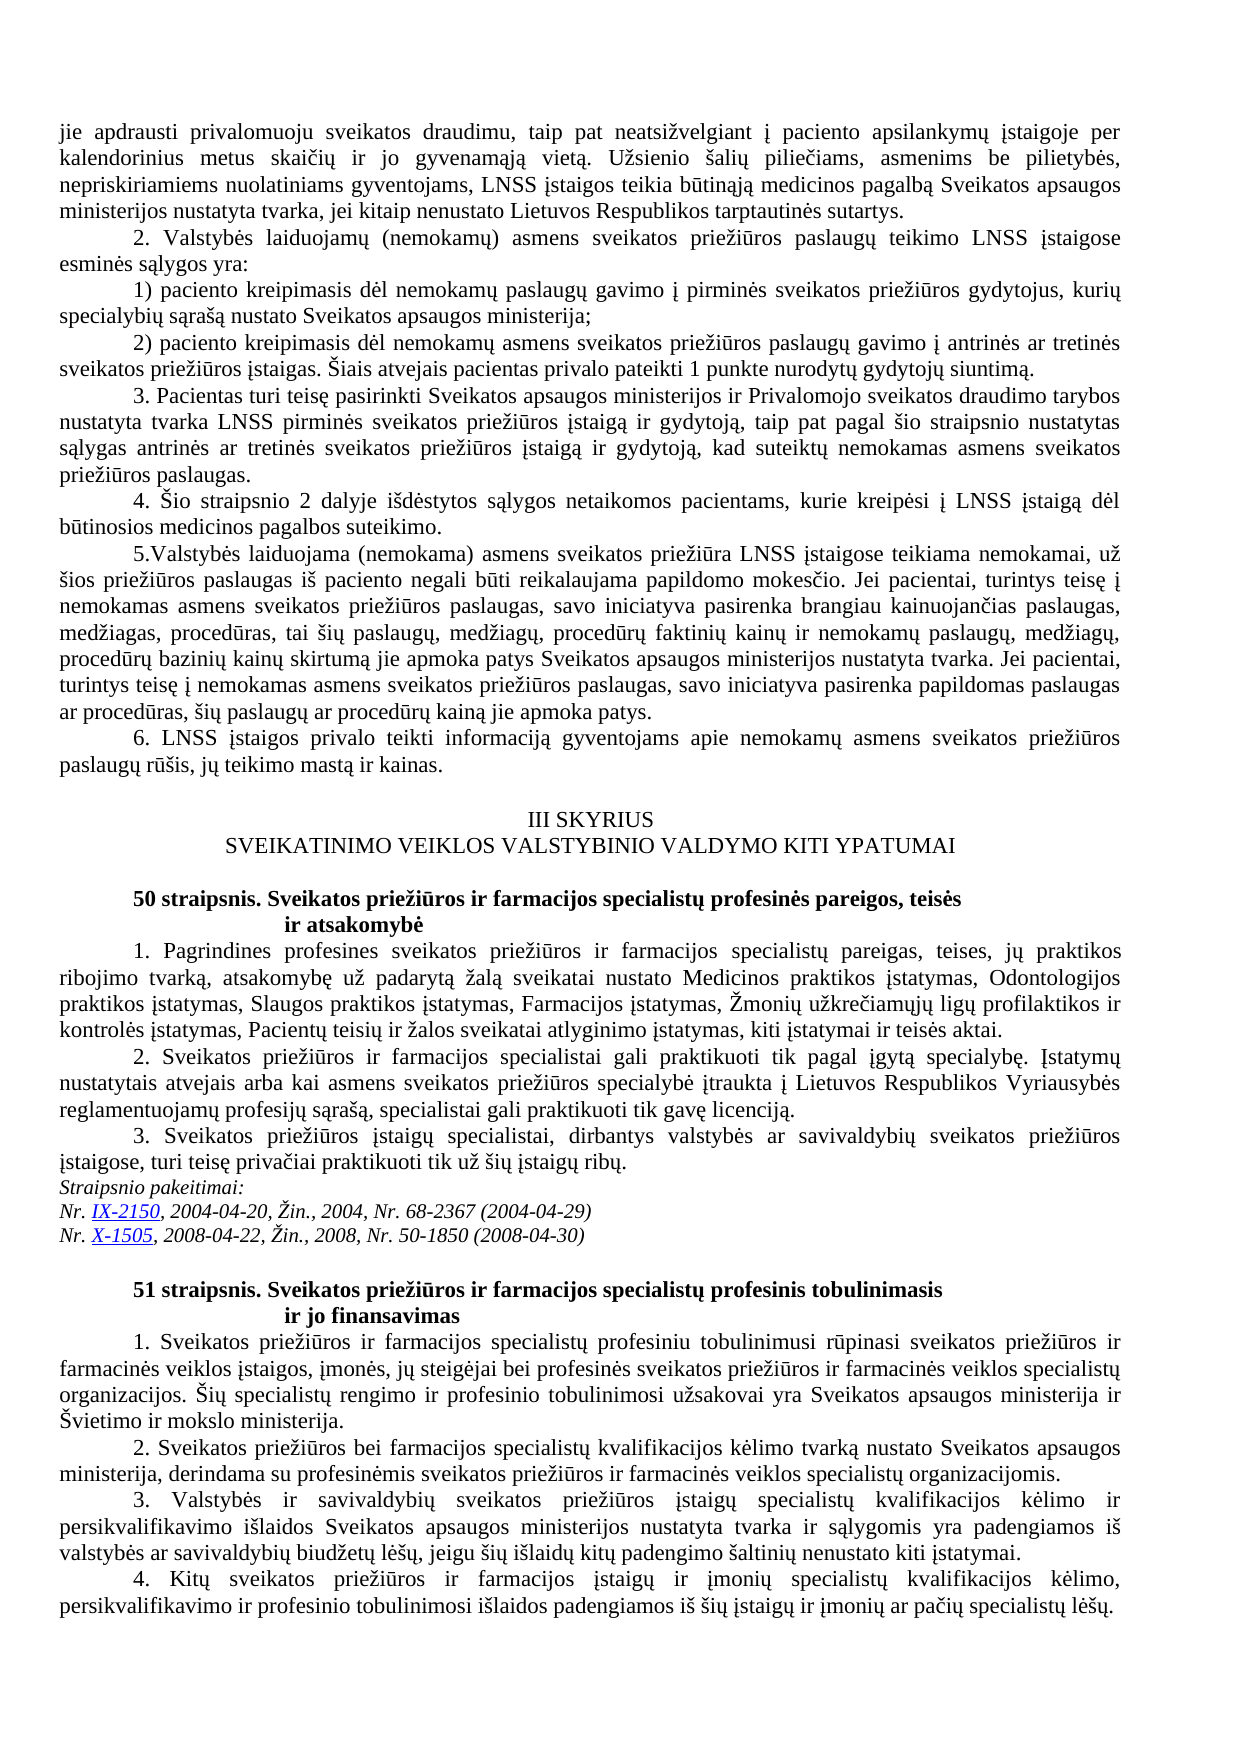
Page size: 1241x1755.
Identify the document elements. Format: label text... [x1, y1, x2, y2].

text Nr. X-1505, 2008-04-22, Žin., 2008, Nr. 50-1850 (2008-04-30) [59, 1223, 1122, 1247]
text 1. Pagrindines profesines sveikatos priežiūros ir farmacijos specialistų pareigas, teises, jų praktikos ribojimo tvarką, atsakomybę už padarytą žalą sveikatai nustato Medicinos praktikos įstatymas, Odontologijos praktikos įstatymas, Slaugos praktikos įstatymas, Farmacijos įstatymas, Žmonių užkrečiamųjų ligų profilaktikos ir kontrolės įstatymas, Pacientų teisių ir žalos sveikatai atlyginimo įstatymas, kiti įstatymai ir teisės aktai. [59, 937, 1122, 1043]
text 3. Pacientas turi teisę pasirinkti Sveikatos apsaugos ministerijos ir Privalomojo sveikatos draudimo tarybos nustatyta tvarka LNSS pirminės sveikatos priežiūros įstaigą ir gydytoją, taip pat pagal šio straipsnio nustatytas sąlygas antrinės ar tretinės sveikatos priežiūros įstaigą ir gydytoją, kad suteiktų nemokamas asmens sveikatos priežiūros paslaugas. [59, 382, 1122, 487]
text 2. Sveikatos priežiūros ir farmacijos specialistai gali praktikuoti tik pagal įgytą specialybę. Įstatymų nustatytais atvejais arba kai asmens sveikatos priežiūros specialybė įtraukta į Lietuvos Respublikos Vyriausybės reglamentuojamų profesijų sąrašą, specialistai gali praktikuoti tik gavę licenciją. [59, 1043, 1122, 1122]
text 1) paciento kreipimasis dėl nemokamų paslaugų gavimo į pirminės sveikatos priežiūros gydytojus, kurių specialybių sąrašą nustato Sveikatos apsaugos ministerija; [59, 276, 1122, 329]
text ir atsakomybė [209, 911, 1122, 937]
text 1. Sveikatos priežiūros ir farmacijos specialistų profesiniu tobulinimusi rūpinasi sveikatos priežiūros ir farmacinės veiklos įstaigos, įmonės, jų steigėjai bei profesinės sveikatos priežiūros ir farmacinės veiklos specialistų organizacijos. Šių specialistų rengimo ir profesinio tobulinimosi užsakovai yra Sveikatos apsaugos ministerija ir Švietimo ir mokslo ministerija. [59, 1328, 1122, 1434]
text Straipsnio pakeitimai: [59, 1175, 1122, 1199]
text 4. Kitų sveikatos priežiūros ir farmacijos įstaigų ir įmonių specialistų kvalifikacijos kėlimo, persikvalifikavimo ir profesinio tobulinimosi išlaidos padengiamos iš šių įstaigų ir įmonių ar pačių specialistų lėšų. [59, 1566, 1122, 1618]
text 6. LNSS įstaigos privalo teikti informaciją gyventojams apie nemokamų asmens sveikatos priežiūros paslaugų rūšis, jų teikimo mastą ir kainas. [59, 724, 1122, 777]
text 2. Sveikatos priežiūros bei farmacijos specialistų kvalifikacijos kėlimo tvarką nustato Sveikatos apsaugos ministerija, derindama su profesinėmis sveikatos priežiūros ir farmacinės veiklos specialistų organizacijomis. [59, 1434, 1122, 1486]
text 2) paciento kreipimasis dėl nemokamų asmens sveikatos priežiūros paslaugų gavimo į antrinės ar tretinės sveikatos priežiūros įstaigas. Šiais atvejais pacientas privalo pateikti 1 punkte nurodytų gydytojų siuntimą. [59, 329, 1122, 382]
text 5.Valstybės laiduojama (nemokama) asmens sveikatos priežiūra LNSS įstaigose teikiama nemokamai, už šios priežiūros paslaugas iš paciento negali būti reikalaujama papildomo mokesčio. Jei pacientai, turintys teisę į nemokamas asmens sveikatos priežiūros paslaugas, savo iniciatyva pasirenka brangiau kainuojančias paslaugas, medžiagas, procedūras, tai šių paslaugų, medžiagų, procedūrų faktinių kainų ir nemokamų paslaugų, medžiagų, procedūrų bazinių kainų skirtumą jie apmoka patys Sveikatos apsaugos ministerijos nustatyta tvarka. Jei pacientai, turintys teisę į nemokamas asmens sveikatos priežiūros paslaugas, savo iniciatyva pasirenka papildomas paslaugas ar procedūras, šių paslaugų ar procedūrų kainą jie apmoka patys. [59, 540, 1122, 724]
text 4. Šio straipsnio 2 dalyje išdėstytos sąlygos netaikomos pacientams, kurie kreipėsi į LNSS įstaigą dėl būtinosios medicinos pagalbos suteikimo. [59, 487, 1122, 540]
text 51 straipsnis. Sveikatos priežiūros ir farmacijos specialistų profesinis tobulinimasis [59, 1276, 1122, 1302]
text jie apdrausti privalomuoju sveikatos draudimu, taip pat neatsižvelgiant į paciento apsilankymų įstaigoje per kalendorinius metus skaičių ir jo gyvenamąją vietą. Užsienio šalių piliečiams, asmenims be pilietybės, nepriskiriamiems nuolatiniams gyventojams, LNSS įstaigos teikia būtinąją medicinos pagalbą Sveikatos apsaugos ministerijos nustatyta tvarka, jei kitaip nenustato Lietuvos Respublikos tarptautinės sutartys. [59, 118, 1122, 223]
text 3. Sveikatos priežiūros įstaigų specialistai, dirbantys valstybės ar savivaldybių sveikatos priežiūros įstaigose, turi teisę privačiai praktikuoti tik už šių įstaigų ribų. [59, 1122, 1122, 1175]
text III SKYRIUS [59, 806, 1122, 832]
text ir jo finansavimas [209, 1302, 1122, 1328]
text SVEIKATINIMO VEIKLOS VALSTYBINIO VALDYMO KITI YPATUMAI [59, 832, 1122, 858]
text 3. Valstybės ir savivaldybių sveikatos priežiūros įstaigų specialistų kvalifikacijos kėlimo ir persikvalifikavimo išlaidos Sveikatos apsaugos ministerijos nustatyta tvarka ir sąlygomis yra padengiamos iš valstybės ar savivaldybių biudžetų lėšų, jeigu šių išlaidų kitų padengimo šaltinių nenustato kiti įstatymai. [59, 1486, 1122, 1566]
text 50 straipsnis. Sveikatos priežiūros ir farmacijos specialistų profesinės pareigos, teisės [59, 885, 1122, 911]
text Nr. IX-2150, 2004-04-20, Žin., 2004, Nr. 68-2367 (2004-04-29) [59, 1199, 1122, 1223]
text 2. Valstybės laiduojamų (nemokamų) asmens sveikatos priežiūros paslaugų teikimo LNSS įstaigose esminės sąlygos yra: [59, 223, 1122, 276]
